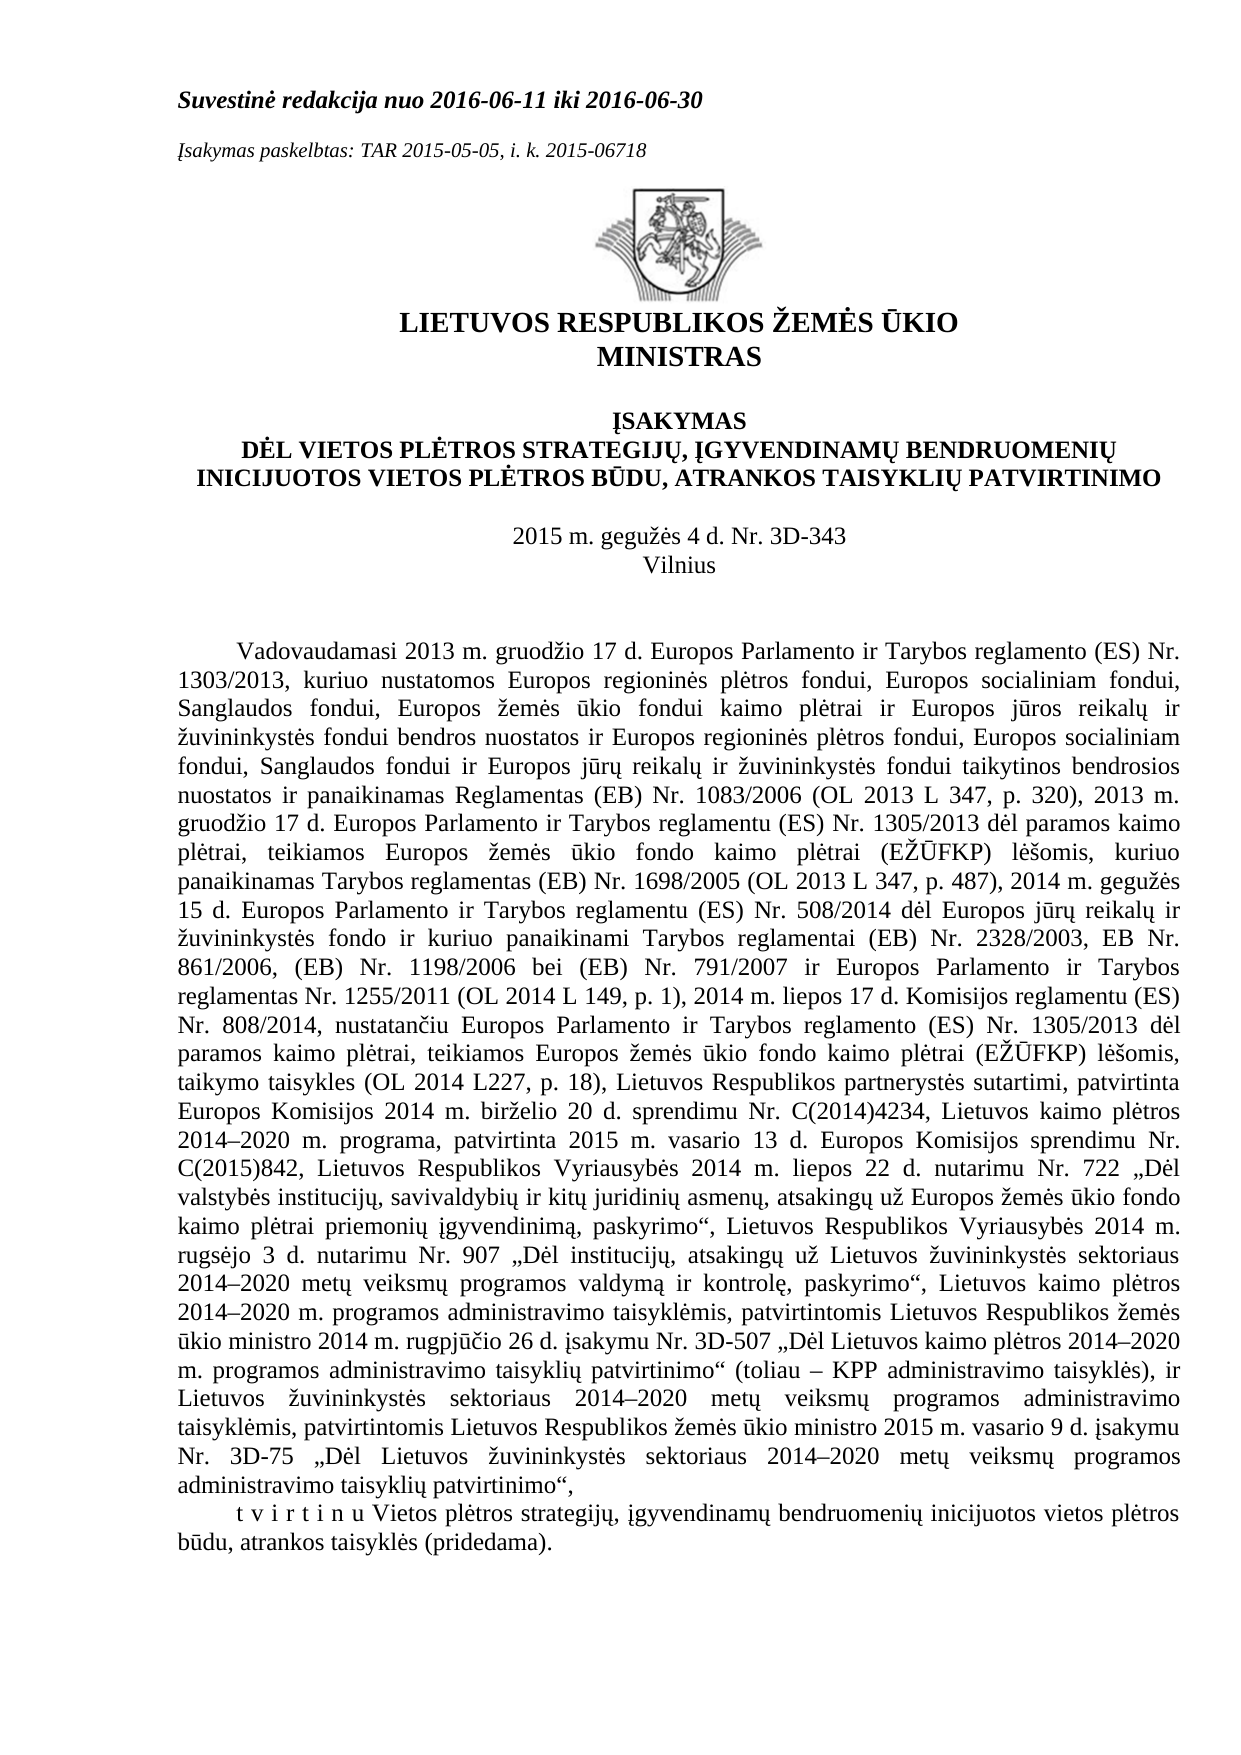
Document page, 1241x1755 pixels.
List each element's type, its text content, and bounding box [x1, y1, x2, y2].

text DĖL VIETOS PLĖTROS STRATEGIJŲ, ĮGYVENDINAMŲ BENDRUOMENIŲ INICIJUOTOS VIETOS PLĖTROS BŪDU, ATRANKOS TAISYKLIŲ PATVIRTINIMO [177, 435, 1181, 492]
text MINISTRAS [177, 339, 1181, 372]
text Vadovaudamasi 2013 m. gruodžio 17 d. Europos Parlamento ir Tarybos reglamento (ES) Nr. 1303/2013, kuriuo nustatomos Europos regioninės plėtros fondui, Europos socialiniam fondui, Sanglaudos fondui, Europos žemės ūkio fondui kaimo plėtrai ir Europos jūros reikalų ir žuvininkystės fondui bendros nuostatos ir Europos regioninės plėtros fondui, Europos socialiniam fondui, Sanglaudos fondui ir Europos jūrų reikalų ir žuvininkystės fondui taikytinos bendrosios nuostatos ir panaikinamas Reglamentas (EB) Nr. 1083/2006 (OL 2013 L 347, p. 320), 2013 m. gruodžio 17 d. Europos Parlamento ir Tarybos reglamentu (ES) Nr. 1305/2013 dėl paramos kaimo plėtrai, teikiamos Europos žemės ūkio fondo kaimo plėtrai (EŽŪFKP) lėšomis, kuriuo panaikinamas Tarybos reglamentas (EB) Nr. 1698/2005 (OL 2013 L 347, p. 487), 2014 m. gegužės 15 d. Europos Parlamento ir Tarybos reglamentu (ES) Nr. 508/2014 dėl Europos jūrų reikalų ir žuvininkystės fondo ir kuriuo panaikinami Tarybos reglamentai (EB) Nr. 2328/2003, EB Nr. 861/2006, (EB) Nr. 1198/2006 bei (EB) Nr. 791/2007 ir Europos Parlamento ir Tarybos reglamentas Nr. 1255/2011 (OL 2014 L 149, p. 1), 2014 m. liepos 17 d. Komisijos reglamentu (ES) Nr. 808/2014, nustatančiu Europos Parlamento ir Tarybos reglamento (ES) Nr. 1305/2013 dėl paramos kaimo plėtrai, teikiamos Europos žemės ūkio fondo kaimo plėtrai (EŽŪFKP) lėšomis, taikymo taisykles (OL 2014 L227, p. 18), Lietuvos Respublikos partnerystės sutartimi, patvirtinta Europos Komisijos 2014 m. birželio 20 d. sprendimu Nr. C(2014)4234, Lietuvos kaimo plėtros 2014–2020 m. programa, patvirtinta 2015 m. vasario 13 d. Europos Komisijos sprendimu Nr. C(2015)842, Lietuvos Respublikos Vyriausybės 2014 m. liepos 22 d. nutarimu Nr. 722 „Dėl valstybės institucijų, savivaldybių ir kitų juridinių asmenų, atsakingų už Europos žemės ūkio fondo kaimo plėtrai priemonių įgyvendinimą, paskyrimo“, Lietuvos Respublikos Vyriausybės 2014 m. rugsėjo 3 d. nutarimu Nr. 907 „Dėl institucijų, atsakingų už Lietuvos žuvininkystės sektoriaus 2014–2020 metų veiksmų programos valdymą ir kontrolę, paskyrimo“, Lietuvos kaimo plėtros 2014–2020 m. programos administravimo taisyklėmis, patvirtintomis Lietuvos Respublikos žemės ūkio ministro 2014 m. rugpjūčio 26 d. įsakymu Nr. 3D-507 „Dėl Lietuvos kaimo plėtros 2014–2020 m. programos administravimo taisyklių patvirtinimo“ (toliau – KPP administravimo taisyklės), ir Lietuvos žuvininkystės sektoriaus 2014–2020 metų veiksmų programos administravimo taisyklėmis, patvirtintomis Lietuvos Respublikos žemės ūkio ministro 2015 m. vasario 9 d. įsakymu Nr. 3D-75 „Dėl Lietuvos žuvininkystės sektoriaus 2014–2020 metų veiksmų programos administravimo taisyklių patvirtinimo“, [177, 636, 1181, 1498]
text Įsakymas paskelbtas: TAR 2015-05-05, i. k. 2015-06718 [177, 138, 1181, 162]
text Suvestinė redakcija nuo 2016-06-11 iki 2016-06-30 [177, 85, 1181, 114]
text LIETUVOS RESPUBLIKOS ŽEMĖS ŪKIO [177, 305, 1181, 339]
text ĮSAKYMAS [177, 406, 1181, 435]
text 2015 m. gegužės 4 d. Nr. 3D-343 [177, 521, 1181, 550]
text t v i r t i n u Vietos plėtros strategijų, įgyvendinamų bendruomenių inicijuotos vietos plėtros būdu, atrankos taisyklės (pridedama). [177, 1498, 1181, 1556]
text Vilnius [177, 550, 1181, 578]
